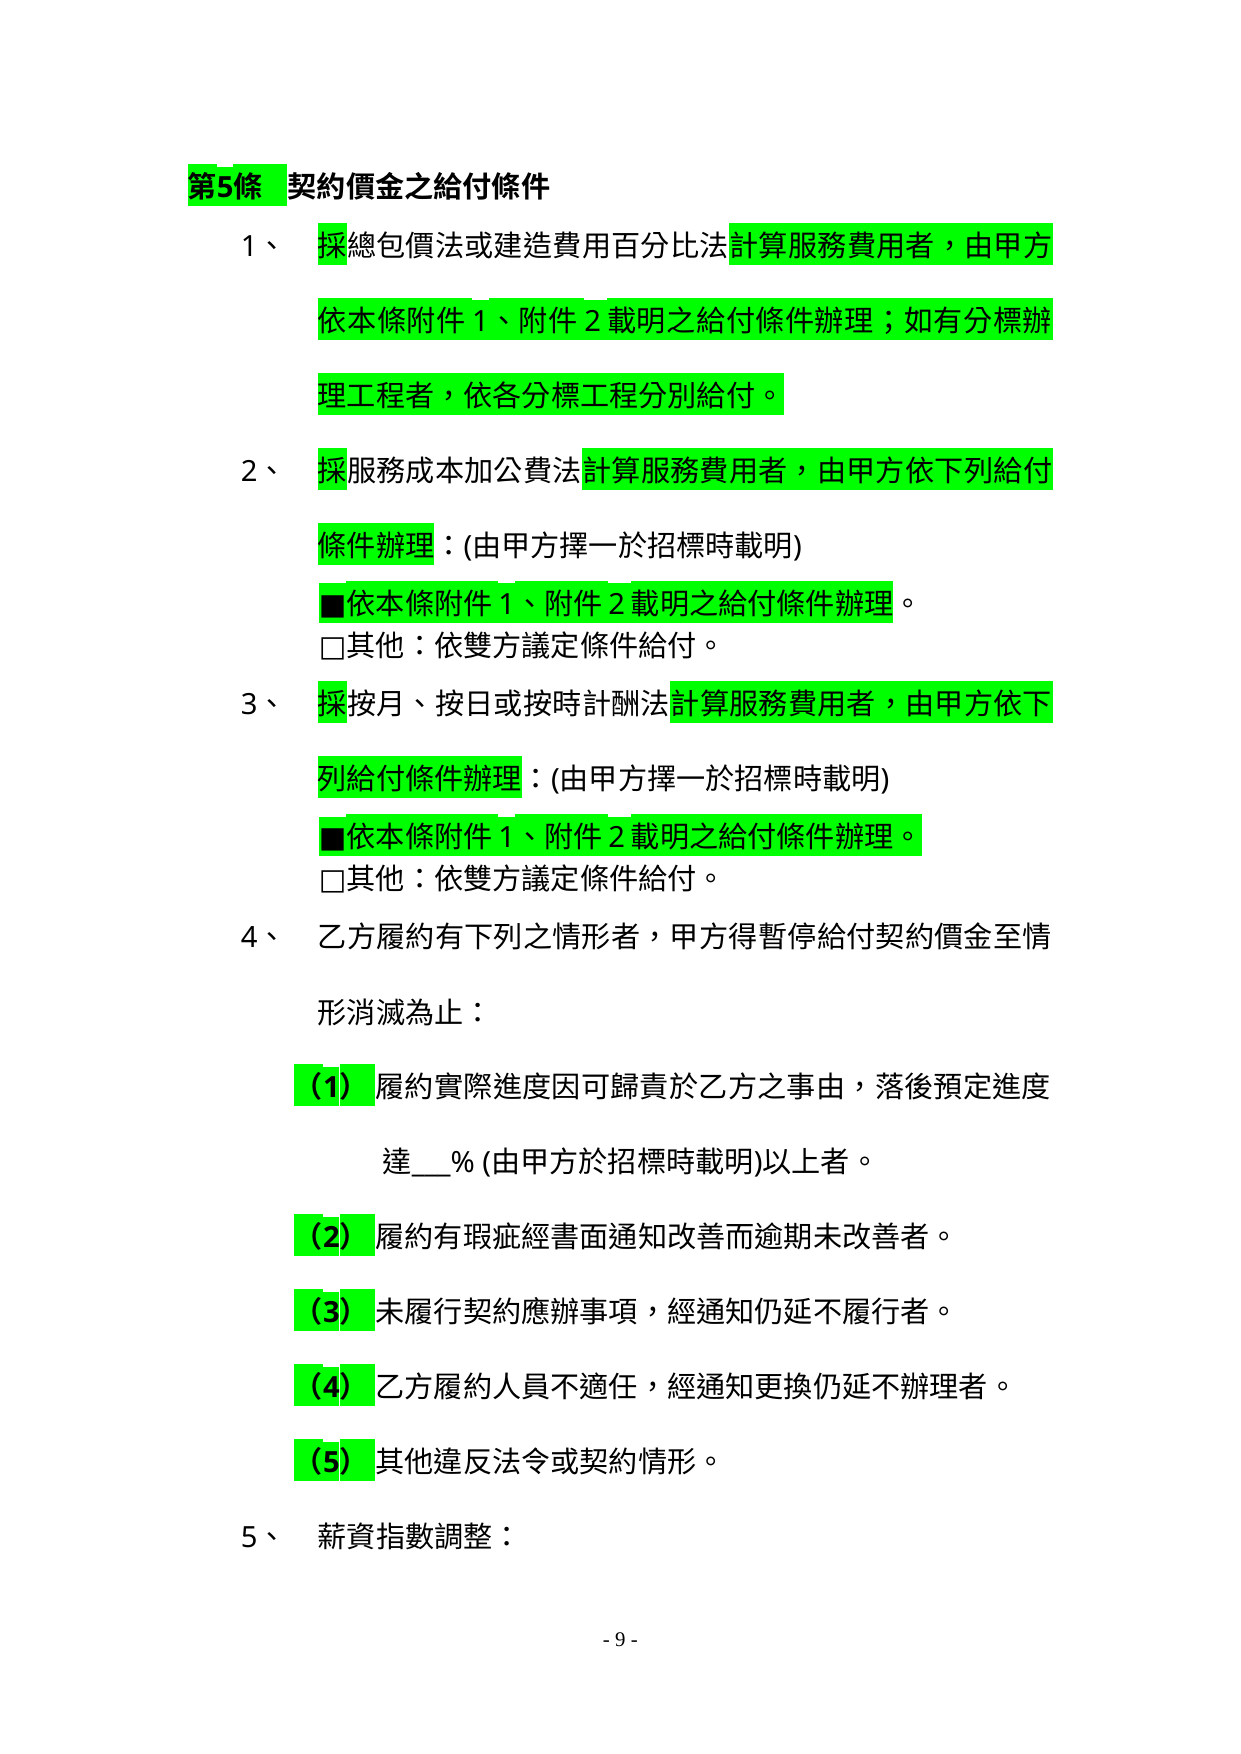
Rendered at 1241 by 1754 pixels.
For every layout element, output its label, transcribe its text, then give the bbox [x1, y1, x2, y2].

list 履約實際進度因可歸責於乙方之事由，落後預定進度達___% (由甲方於招標時載明)以上者。 [294, 1048, 1053, 1198]
list 未履行契約應辦事項，經通知仍延不履行者。 [294, 1273, 1053, 1348]
list 契約價金之給付條件 [287, 164, 1053, 206]
text □其他：依雙方議定條件給付。 [319, 856, 1053, 898]
list 履約有瑕疵經書面通知改善而逾期未改善者。 [294, 1198, 1053, 1273]
list 乙方履約人員不適任，經通知更換仍延不辦理者。 [294, 1348, 1053, 1423]
text ■依本條附件1、附件2載明之給付條件辦理。 [319, 581, 1053, 623]
list 乙方履約有下列之情形者，甲方得暫停給付契約價金至情形消滅為止： [241, 898, 1053, 1048]
list 其他違反法令或契約情形。 [294, 1423, 1053, 1498]
list 採總包價法或建造費用百分比法計算服務費用者，由甲方依本條附件1、附件2載明之給付條件辦理；如有分標辦理工程者，依各分標工程分別給付。 [241, 206, 1053, 431]
list 採服務成本加公費法計算服務費用者，由甲方依下列給付條件辦理：(由甲方擇一於招標時載明) [241, 431, 1053, 581]
text □其他：依雙方議定條件給付。 [319, 623, 1053, 664]
list 採按月、按日或按時計酬法計算服務費用者，由甲方依下列給付條件辦理：(由甲方擇一於招標時載明) [241, 664, 1053, 814]
list 薪資指數調整： [241, 1498, 1053, 1573]
text ■依本條附件1、附件2載明之給付條件辦理。 [319, 814, 1053, 856]
